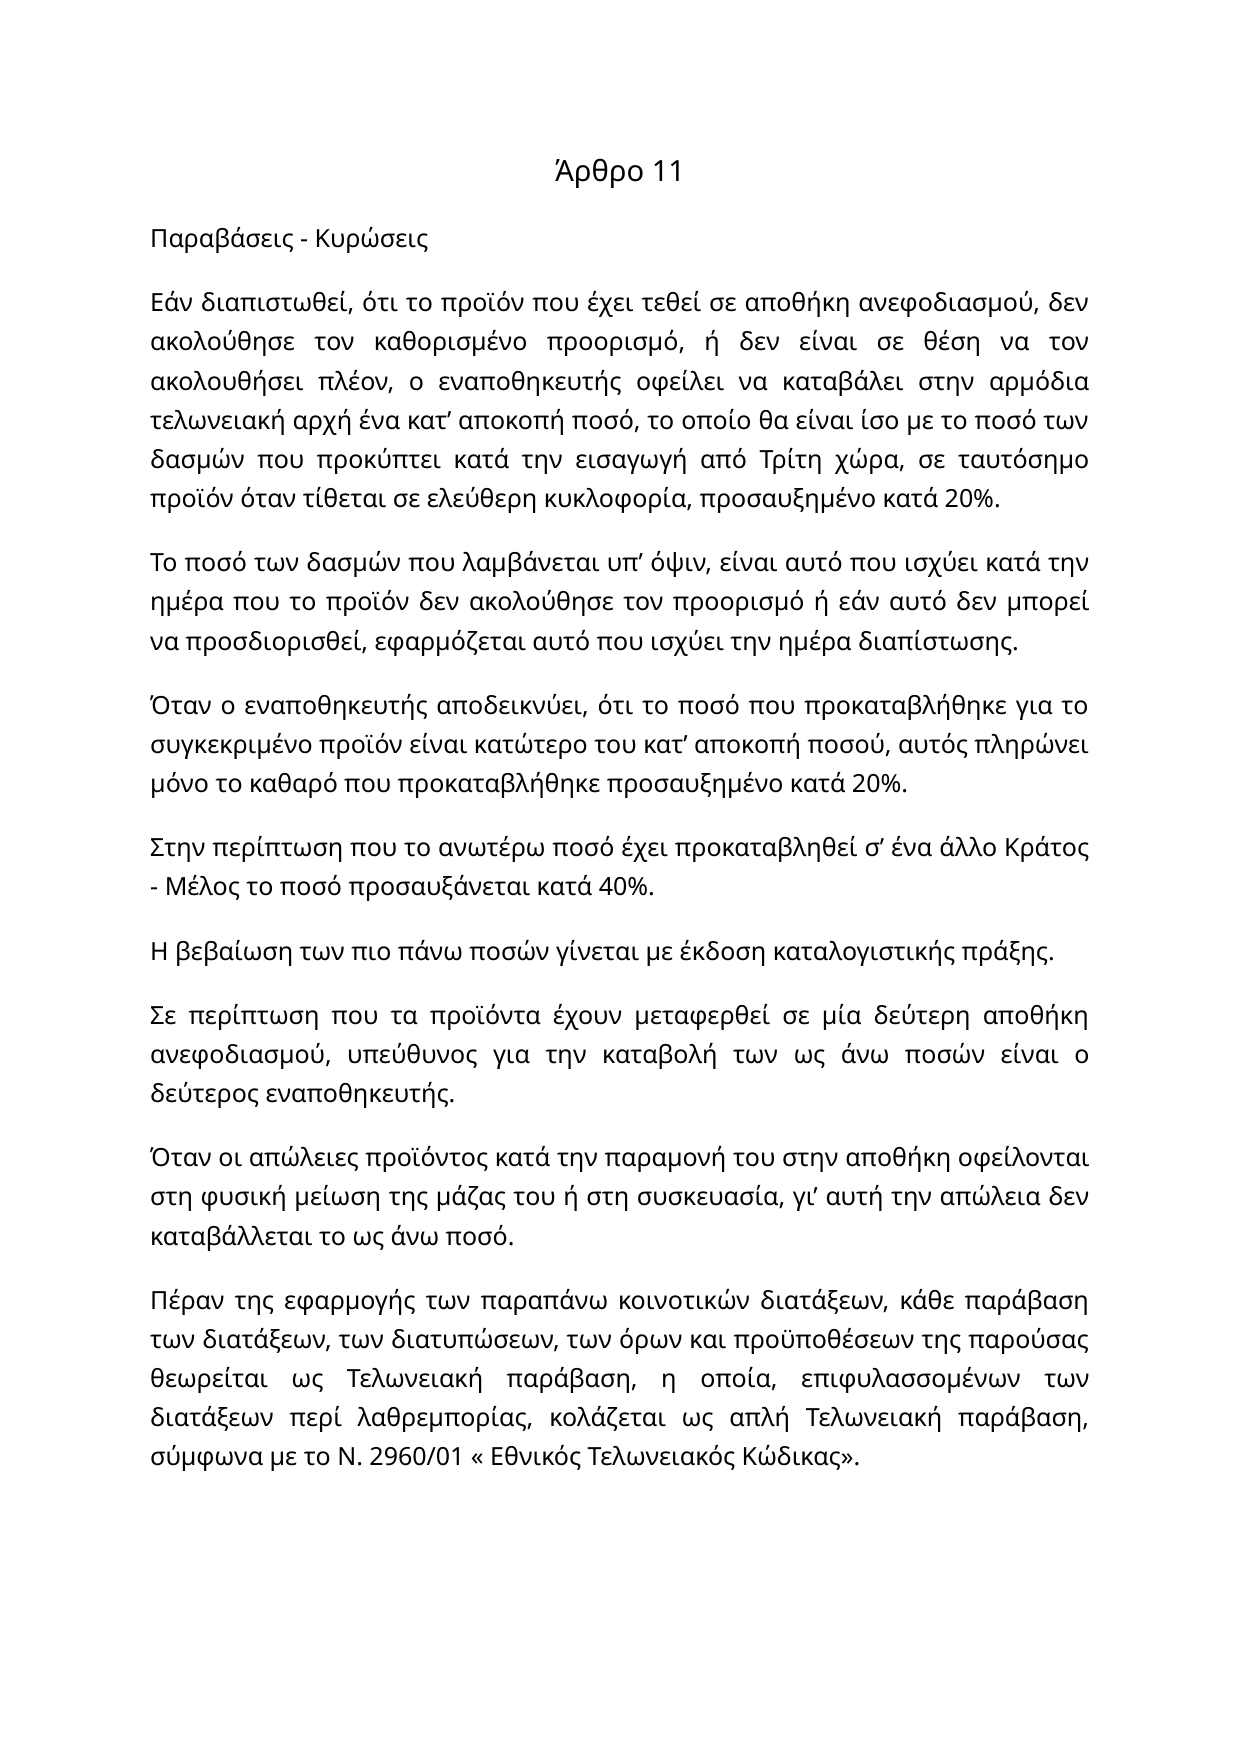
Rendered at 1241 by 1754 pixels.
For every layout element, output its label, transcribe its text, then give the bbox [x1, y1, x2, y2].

subtitle Άρθρο 11 [150, 150, 1090, 190]
text Πέραν της εφαρμογής των παραπάνω κοινοτικών διατάξεων, κάθε παράβαση των διατάξεων, των διατυπώσεων, των όρων και προϋποθέσεων της παρούσας θεωρείται ως Τελωνειακή παράβαση, η οποία, επιφυλασσομένων των διατάξεων περί λαθρεμπορίας, κολάζεται ως απλή Τελωνειακή παράβαση, σύμφωνα με το Ν. 2960/01 « Εθνικός Τελωνειακός Κώδικας». [150, 1282, 1090, 1473]
text Σε περίπτωση που τα προϊόντα έχουν μεταφερθεί σε μία δεύτερη αποθήκη ανεφοδιασμού, υπεύθυνος για την καταβολή των ως άνω ποσών είναι ο δεύτερος εναποθηκευτής. [150, 997, 1090, 1110]
text Στην περίπτωση που το ανωτέρω ποσό έχει προκαταβληθεί σ’ ένα άλλο Κράτος - Μέλος το ποσό προσαυξάνεται κατά 40%. [150, 830, 1090, 903]
text Παραβάσεις - Κυρώσεις [150, 221, 1090, 255]
text Εάν διαπιστωθεί, ότι το προϊόν που έχει τεθεί σε αποθήκη ανεφοδιασμού, δεν ακολούθησε τον καθορισμένο προορισμό, ή δεν είναι σε θέση να τον ακολουθήσει πλέον, ο εναποθηκευτής οφείλει να καταβάλει στην αρμόδια τελωνειακή αρχή ένα κατ’ αποκοπή ποσό, το οποίο θα είναι ίσο με το ποσό των δασμών που προκύπτει κατά την εισαγωγή από Τρίτη χώρα, σε ταυτόσημο προϊόν όταν τίθεται σε ελεύθερη κυκλοφορία, προσαυξημένο κατά 20%. [150, 285, 1090, 515]
text Όταν ο εναποθηκευτής αποδεικνύει, ότι το ποσό που προκαταβλήθηκε για το συγκεκριμένο προϊόν είναι κατώτερο του κατ’ αποκοπή ποσού, αυτός πληρώνει μόνο το καθαρό που προκαταβλήθηκε προσαυξημένο κατά 20%. [150, 687, 1090, 800]
text Το ποσό των δασμών που λαμβάνεται υπ’ όψιν, είναι αυτό που ισχύει κατά την ημέρα που το προϊόν δεν ακολούθησε τον προορισμό ή εάν αυτό δεν μπορεί να προσδιορισθεί, εφαρμόζεται αυτό που ισχύει την ημέρα διαπίστωσης. [150, 545, 1090, 657]
text Η βεβαίωση των πιο πάνω ποσών γίνεται με έκδοση καταλογιστικής πράξης. [150, 933, 1090, 967]
text Όταν οι απώλειες προϊόντος κατά την παραμονή του στην αποθήκη οφείλονται στη φυσική μείωση της μάζας του ή στη συσκευασία, γι’ αυτή την απώλεια δεν καταβάλλεται το ως άνω ποσό. [150, 1140, 1090, 1252]
